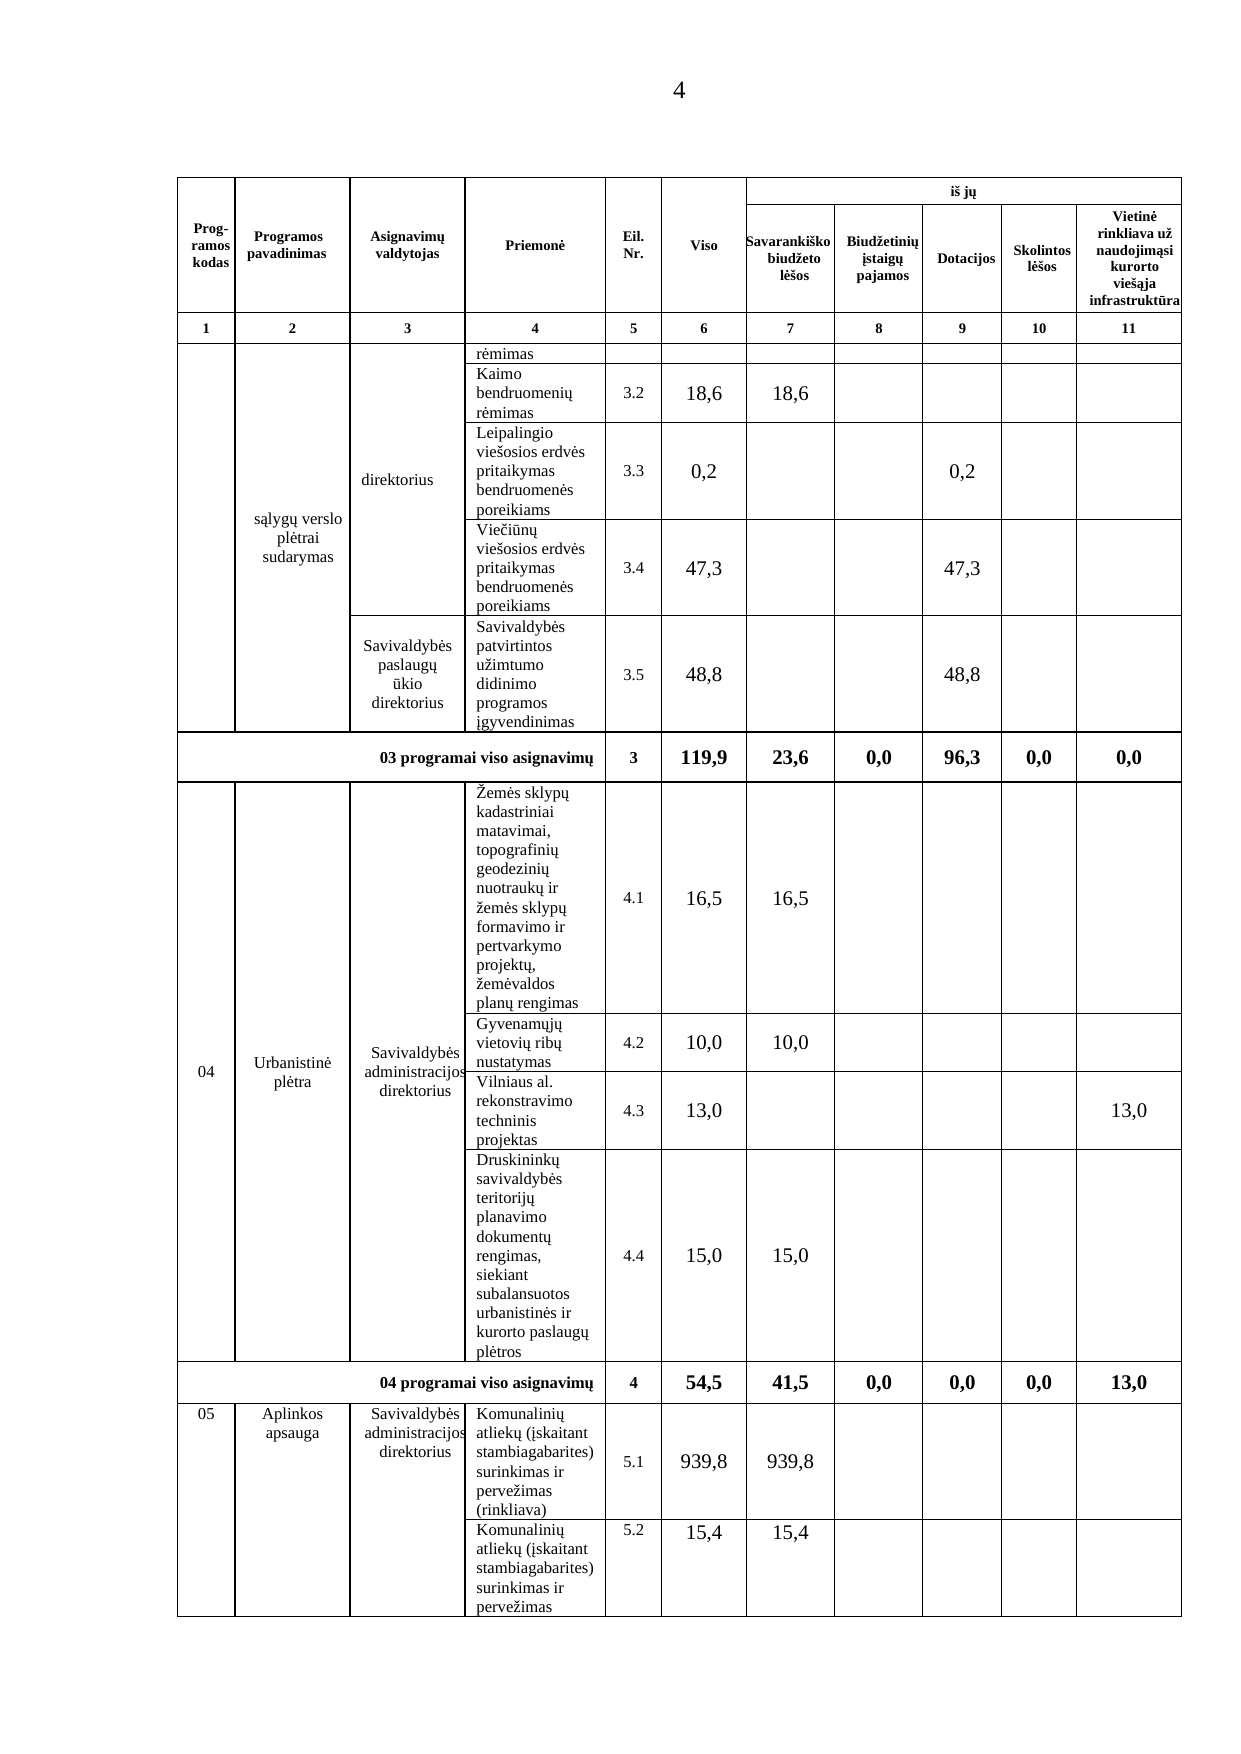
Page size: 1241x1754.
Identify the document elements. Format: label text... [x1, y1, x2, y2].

table_cell [835, 1014, 922, 1071]
table_cell Leipalingio viešosios erdvės pritaikymas bendruomenės poreikiams [466, 423, 605, 518]
table_cell Savivaldybės patvirtintos užimtumo didinimo programos įgyvendinimas [466, 616, 605, 731]
table_cell [1002, 783, 1076, 1012]
table_cell 119,9 [662, 733, 746, 781]
table_cell 4.4 [606, 1150, 661, 1361]
table_cell [835, 1520, 922, 1616]
table_cell Žemės sklypų kadastriniai matavimai, topografinių geodezinių nuotraukų ir žemės sklypų formavimo ir pertvarkymo projektų, žemėvaldos planų rengimas [466, 783, 605, 1012]
table_cell [835, 783, 922, 1012]
table_cell 18,6 [662, 364, 746, 422]
table_cell 1 [178, 313, 234, 343]
table_cell Komunalinių atliekų (įskaitant stambiagabarites) surinkimas ir pervežimas (rinkliava) [466, 1404, 605, 1519]
table_cell 10,0 [747, 1014, 834, 1071]
table_cell [835, 344, 922, 363]
table_cell [923, 344, 1001, 363]
table_cell 7 [747, 313, 834, 343]
table_cell 0,0 [835, 733, 922, 781]
table_cell [1002, 616, 1076, 731]
table_cell [606, 344, 661, 363]
table_cell 15,4 [662, 1520, 746, 1616]
table_cell [747, 616, 834, 731]
table_cell 16,5 [662, 783, 746, 1012]
table_cell Savivaldybės administracijos direktorius [351, 783, 464, 1361]
table_cell Komunalinių atliekų (įskaitant stambiagabarites) surinkimas ir pervežimas [466, 1520, 605, 1616]
table_cell 04 programai viso asignavimų [178, 1362, 605, 1403]
table_cell 0,0 [1002, 733, 1076, 781]
table_cell 48,8 [923, 616, 1001, 731]
table_cell 96,3 [923, 733, 1001, 781]
table_cell [923, 783, 1001, 1012]
table_cell [1002, 344, 1076, 363]
table_cell [1002, 1150, 1076, 1361]
table_cell 54,5 [662, 1362, 746, 1403]
table_cell [835, 1072, 922, 1149]
table_cell Kaimo bendruomenių rėmimas [466, 364, 605, 422]
table_cell [747, 423, 834, 518]
table_cell 47,3 [923, 520, 1001, 615]
table_header Programos pavadinimas [236, 178, 349, 312]
table_header Priemonė [466, 178, 605, 312]
table_cell 0,0 [835, 1362, 922, 1403]
table_cell [1002, 1404, 1076, 1519]
table_cell [923, 1404, 1001, 1519]
table_cell rėmimas [466, 344, 605, 363]
table_cell 41,5 [747, 1362, 834, 1403]
table_cell [747, 520, 834, 615]
table_cell [923, 1150, 1001, 1361]
table_cell 8 [835, 313, 922, 343]
table_cell [178, 344, 234, 731]
table_cell [923, 1072, 1001, 1149]
table_cell 05 [178, 1404, 234, 1616]
table_cell [835, 616, 922, 731]
table_cell 15,0 [747, 1150, 834, 1361]
table_cell [747, 1072, 834, 1149]
table_cell 13,0 [662, 1072, 746, 1149]
table_cell 3 [351, 313, 464, 343]
table_cell sąlygų verslo plėtrai sudarymas [236, 344, 349, 731]
table_cell [1077, 616, 1181, 731]
table_cell 4.1 [606, 783, 661, 1012]
table_cell 4.3 [606, 1072, 661, 1149]
table_cell 13,0 [1077, 1362, 1181, 1403]
table_header Viso [662, 178, 746, 312]
table_cell 10 [1002, 313, 1076, 343]
table_cell 5.1 [606, 1404, 661, 1519]
table_cell [1002, 1072, 1076, 1149]
table_cell Vilniaus al. rekonstravimo techninis projektas [466, 1072, 605, 1149]
table_cell 5.2 [606, 1520, 661, 1616]
table_cell 13,0 [1077, 1072, 1181, 1149]
table_cell [1077, 783, 1181, 1012]
table_cell [923, 1014, 1001, 1071]
table_cell [1077, 1404, 1181, 1519]
table_cell 0,2 [923, 423, 1001, 518]
table_cell 0,2 [662, 423, 746, 518]
table_cell 48,8 [662, 616, 746, 731]
table_cell Savivaldybės administracijos direktorius [351, 1404, 464, 1616]
table_header Prog-ramos kodas [178, 178, 234, 312]
table_cell [835, 1150, 922, 1361]
table_cell 23,6 [747, 733, 834, 781]
table_cell Skolintos lėšos [1002, 205, 1076, 312]
table_cell 9 [923, 313, 1001, 343]
table_cell 939,8 [747, 1404, 834, 1519]
table_cell Urbanistinė plėtra [236, 783, 349, 1361]
table_cell 3.2 [606, 364, 661, 422]
table_cell 15,4 [747, 1520, 834, 1616]
table_cell 4.2 [606, 1014, 661, 1071]
table_cell 03 programai viso asignavimų [178, 733, 605, 781]
table_cell Aplinkos apsauga [236, 1404, 349, 1616]
table_cell 0,0 [1002, 1362, 1076, 1403]
table_cell 0,0 [1077, 733, 1181, 781]
table_cell [1002, 423, 1076, 518]
table_cell [1077, 1520, 1181, 1616]
table_cell direktorius [351, 344, 464, 615]
table_cell 18,6 [747, 364, 834, 422]
table_cell Vietinė rinkliava už naudojimąsi kurorto viešąja infrastruktūra [1077, 205, 1181, 312]
table_cell [1002, 1520, 1076, 1616]
table_cell [1002, 1014, 1076, 1071]
table_cell [747, 344, 834, 363]
table_cell Savarankiško biudžeto lėšos [747, 205, 834, 312]
table_cell [835, 364, 922, 422]
table_cell 4 [606, 1362, 661, 1403]
table_cell [662, 344, 746, 363]
table_cell 3.5 [606, 616, 661, 731]
table_cell [1002, 364, 1076, 422]
table_cell [1002, 520, 1076, 615]
table_cell 939,8 [662, 1404, 746, 1519]
table_cell Biudžetinių įstaigų pajamos [835, 205, 922, 312]
table_cell Gyvenamųjų vietovių ribų nustatymas [466, 1014, 605, 1071]
table_cell 16,5 [747, 783, 834, 1012]
table_cell [923, 364, 1001, 422]
table_cell [835, 520, 922, 615]
table_cell [1077, 364, 1181, 422]
table_cell [835, 423, 922, 518]
table_cell 3 [606, 733, 661, 781]
table_cell 4 [466, 313, 605, 343]
table_cell [1077, 1014, 1181, 1071]
table_cell 6 [662, 313, 746, 343]
table_cell 15,0 [662, 1150, 746, 1361]
table_cell [1077, 1150, 1181, 1361]
table_cell [835, 1404, 922, 1519]
table_cell Viečiūnų viešosios erdvės pritaikymas bendruomenės poreikiams [466, 520, 605, 615]
table_header iš jų [747, 178, 1181, 204]
table_cell 47,3 [662, 520, 746, 615]
table_cell [923, 1520, 1001, 1616]
table_cell Savivaldybės paslaugų ūkio direktorius [351, 616, 464, 731]
table_cell 5 [606, 313, 661, 343]
table_cell 0,0 [923, 1362, 1001, 1403]
table_cell Dotacijos [923, 205, 1001, 312]
table_cell [1077, 520, 1181, 615]
table_header Eil. Nr. [606, 178, 661, 312]
table_cell 04 [178, 783, 234, 1361]
table_cell 3.4 [606, 520, 661, 615]
table_cell 2 [236, 313, 349, 343]
table_header Asignavimų valdytojas [351, 178, 464, 312]
table_cell 10,0 [662, 1014, 746, 1071]
table_cell Druskininkų savivaldybės teritorijų planavimo dokumentų rengimas, siekiant subalansuotos urbanistinės ir kurorto paslaugų plėtros [466, 1150, 605, 1361]
table_cell 11 [1077, 313, 1181, 343]
table_cell [1077, 344, 1181, 363]
table_cell 3.3 [606, 423, 661, 518]
table_cell [1077, 423, 1181, 518]
